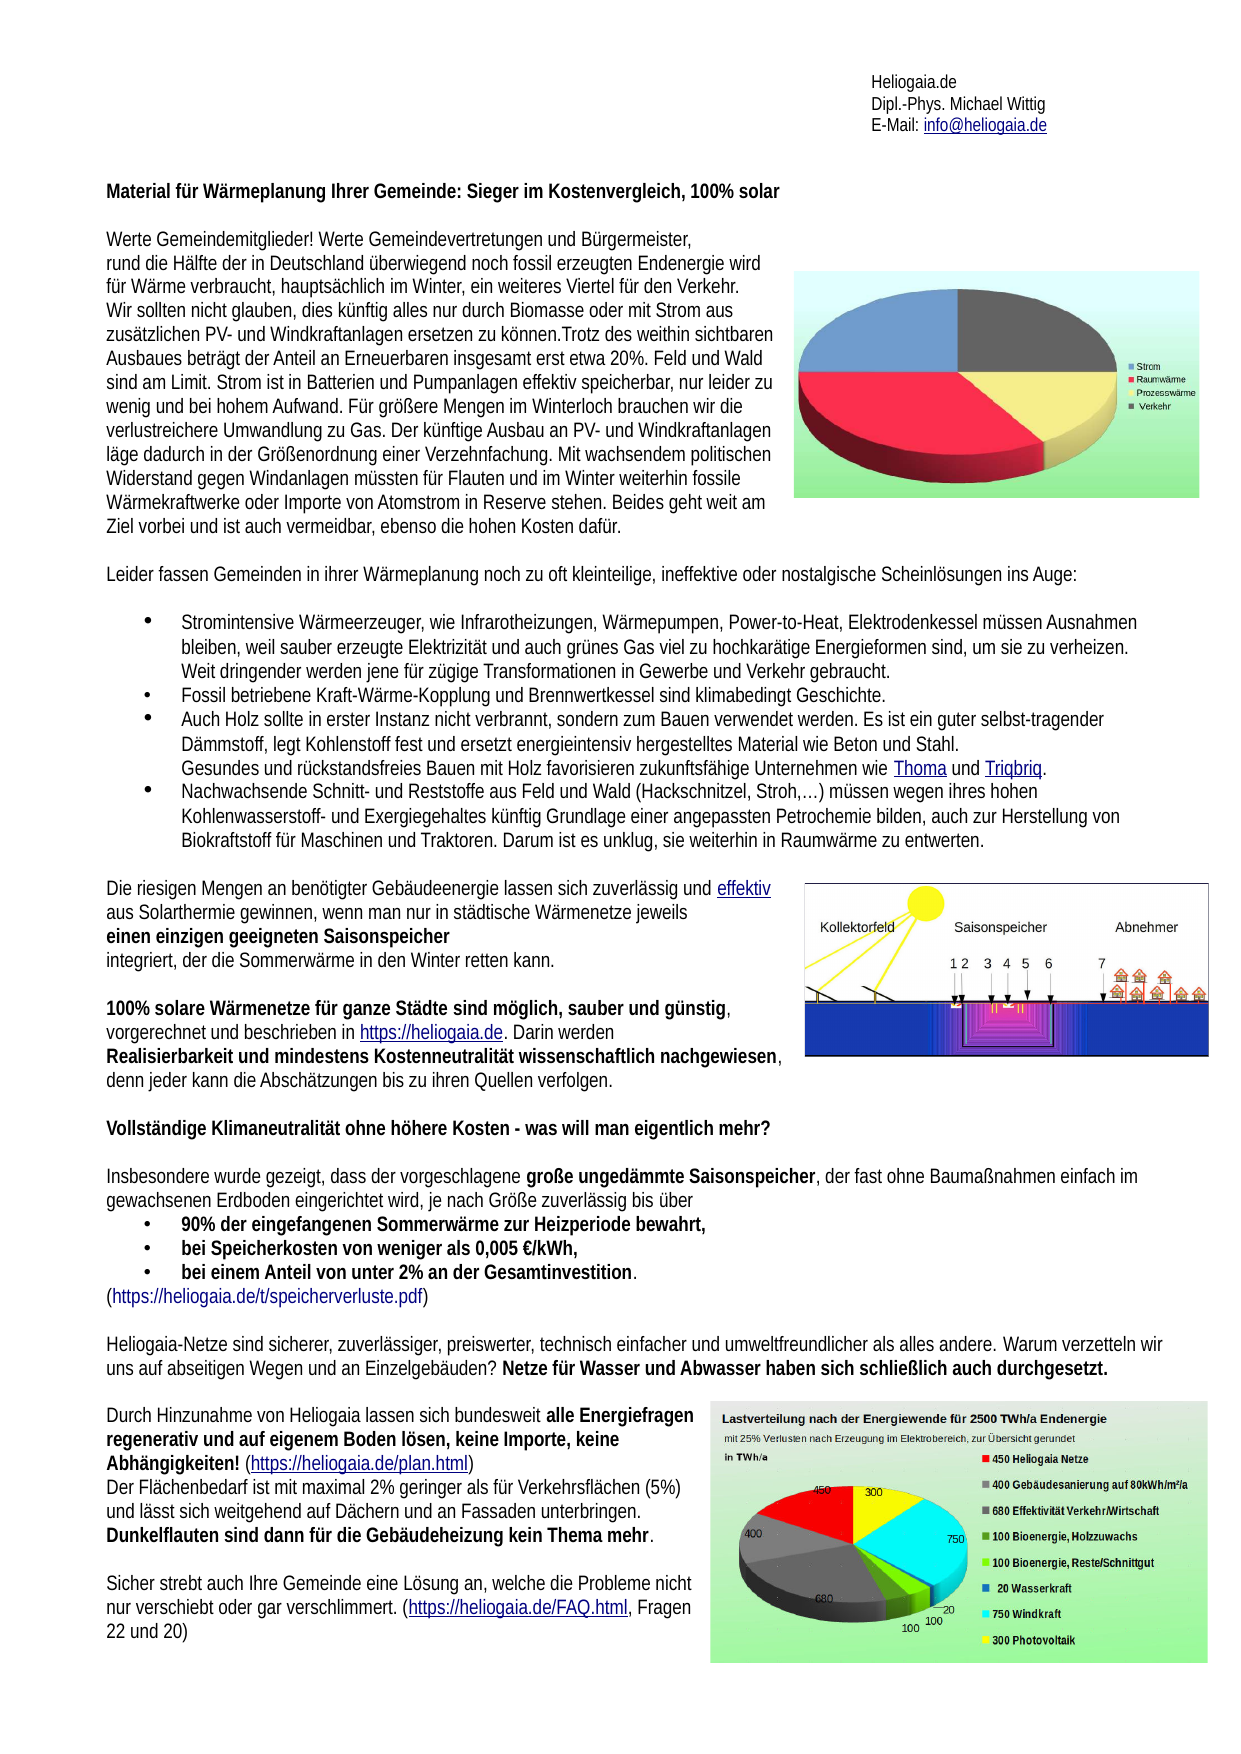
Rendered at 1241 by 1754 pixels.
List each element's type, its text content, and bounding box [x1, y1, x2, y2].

list bei einem Anteil von unter 2% an der Gesamtinvestition. [144, 1259, 1169, 1283]
text Die riesigen Mengen an benötigter Gebäudeenergie lassen sich zuverlässig und effektiv aus Solarthermie gewinnen, wenn man nur in städtische Wärmenetze jeweils [106, 876, 793, 924]
text (https://heliogaia.de/t/speicherverluste.pdf) [106, 1283, 1169, 1307]
list Weit dringender werden jene für zügige Transformationen in Gewerbe und Verkehr gebraucht. [144, 659, 1169, 683]
list 90% der eingefangenen Sommerwärme zur Heizperiode bewahrt, [144, 1212, 1169, 1236]
text einen einzigen geeigneten Saisonspeicher [106, 924, 793, 948]
picture [710, 1401, 1208, 1663]
text Sicher strebt auch Ihre Gemeinde eine Lösung an, welche die Probleme nicht nur verschiebt oder gar verschlimmert. (https://heliogaia.de/FAQ.html, Fragen 22 und 20) [106, 1571, 710, 1643]
text Insbesondere wurde gezeigt, dass der vorgeschlagene große ungedämmte Saisonspeicher, der fast ohne Baumaßnahmen einfach im gewachsenen Erdboden eingerichtet wird, je nach Größe zuverlässig bis über [106, 1164, 1169, 1212]
text Realisierbarkeit und mindestens Kostenneutralität wissenschaftlich nachgewiesen, [106, 1044, 793, 1068]
text Dipl.-Phys. Michael Wittig [701, 92, 1169, 114]
text Heliogaia-Netze sind sicherer, zuverlässiger, preiswerter, technisch einfacher und umweltfreundlicher als alles andere. Warum verzetteln wir uns auf abseitigen Wegen und an Einzelgebäuden? Netze für Wasser und Abwasser haben sich schließlich auch durchgesetzt. [106, 1331, 1169, 1379]
text E-Mail: info@heliogaia.de [701, 114, 1169, 136]
text Vollständige Klimaneutralität ohne höhere Kosten - was will man eigentlich mehr? [106, 1116, 1169, 1140]
list Gesundes und rückstandsfreies Bauen mit Holz favorisieren zukunftsfähige Unternehmen wie Thoma und Triqbriq. [144, 756, 1169, 779]
text Wir sollten nicht glauben, dies künftig alles nur durch Biomasse oder mit Strom aus zusätzlichen PV- und Windkraftanlagen ersetzen zu können.Trotz des weithin sichtbaren Ausbaues beträgt der Anteil an Erneuerbaren insgesamt erst etwa 20%. Feld und Wald sind am Limit. Strom ist in Batterien und Pumpanlagen effektiv speicherbar, nur leider zu wenig und bei hohem Aufwand. Für größere Mengen im Winterloch brauchen wir die verlustreichere Umwandlung zu Gas. Der künftige Ausbau an PV- und Windkraftanlagen läge dadurch in der Größenordnung einer Verzehnfachung. Mit wachsendem politischen Widerstand gegen Windanlagen müssten für Flauten und im Winter weiterhin fossile Wärmekraftwerke oder Importe von Atomstrom in Reserve stehen. Beides geht weit am Ziel vorbei und ist auch vermeidbar, ebenso die hohen Kosten dafür. [106, 298, 1169, 538]
text Der Flächenbedarf ist mit maximal 2% geringer als für Verkehrsflächen (5%) und lässt sich weitgehend auf Dächern und an Fassaden unterbringen. [106, 1475, 710, 1523]
text integriert, der die Sommerwärme in den Winter retten kann. [106, 948, 793, 972]
text Dunkelflauten sind dann für die Gebäudeheizung kein Thema mehr. [106, 1523, 710, 1547]
text Leider fassen Gemeinden in ihrer Wärmeplanung noch zu oft kleinteilige, ineffektive oder nostalgische Scheinlösungen ins Auge: [106, 562, 1169, 586]
list Stromintensive Wärmeerzeuger, wie Infrarotheizungen, Wärmepumpen, Power-to-Heat, Elektrodenkessel müssen Ausnahmen bleiben, weil sauber erzeugte Elektrizität und auch grünes Gas viel zu hochkarätige Energieformen sind, um sie zu verheizen. [144, 610, 1169, 659]
list Auch Holz sollte in erster Instanz nicht verbrannt, sondern zum Bauen verwendet werden. Es ist ein guter selbst-tragender Dämmstoff, legt Kohlenstoff fest und ersetzt energieintensiv hergestelltes Material wie Beton und Stahl. [144, 707, 1169, 756]
text Heliogaia.de [701, 71, 1169, 92]
picture [804, 883, 1209, 1057]
list Nachwachsende Schnitt- und Reststoffe aus Feld und Wald (Hackschnitzel, Stroh,…) müssen wegen ihres hohen Kohlenwasserstoff- und Exergiegehaltes künftig Grundlage einer angepassten Petrochemie bilden, auch zur Herstellung von Biokraftstoff für Maschinen und Traktoren. Darum ist es unklug, sie weiterhin in Raumwärme zu entwerten. [144, 779, 1169, 852]
list Fossil betriebene Kraft-Wärme-Kopplung und Brennwertkessel sind klimabedingt Geschichte. [144, 683, 1169, 707]
text Werte Gemeindemitglieder! Werte Gemeindevertretungen und Bürgermeister, [106, 227, 1169, 251]
text rund die Hälfte der in Deutschland überwiegend noch fossil erzeugten Endenergie wird für Wärme verbraucht, hauptsächlich im Winter, ein weiteres Viertel für den Verkehr. [106, 251, 1169, 298]
text Material für Wärmeplanung Ihrer Gemeinde: Sieger im Kostenvergleich, 100% solar [106, 179, 1169, 203]
text 100% solare Wärmenetze für ganze Städte sind möglich, sauber und günstig, vorgerechnet und beschrieben in https://heliogaia.de. Darin werden [106, 996, 793, 1044]
list bei Speicherkosten von weniger als 0,005 €/kWh, [144, 1236, 1169, 1259]
text Durch Hinzunahme von Heliogaia lassen sich bundesweit alle Energiefragen regenerativ und auf eigenem Boden lösen, keine Importe, keine Abhängigkeiten! (https://heliogaia.de/plan.html) [106, 1403, 710, 1475]
text denn jeder kann die Abschätzungen bis zu ihren Quellen verfolgen. [106, 1068, 1169, 1092]
picture [793, 271, 1200, 498]
